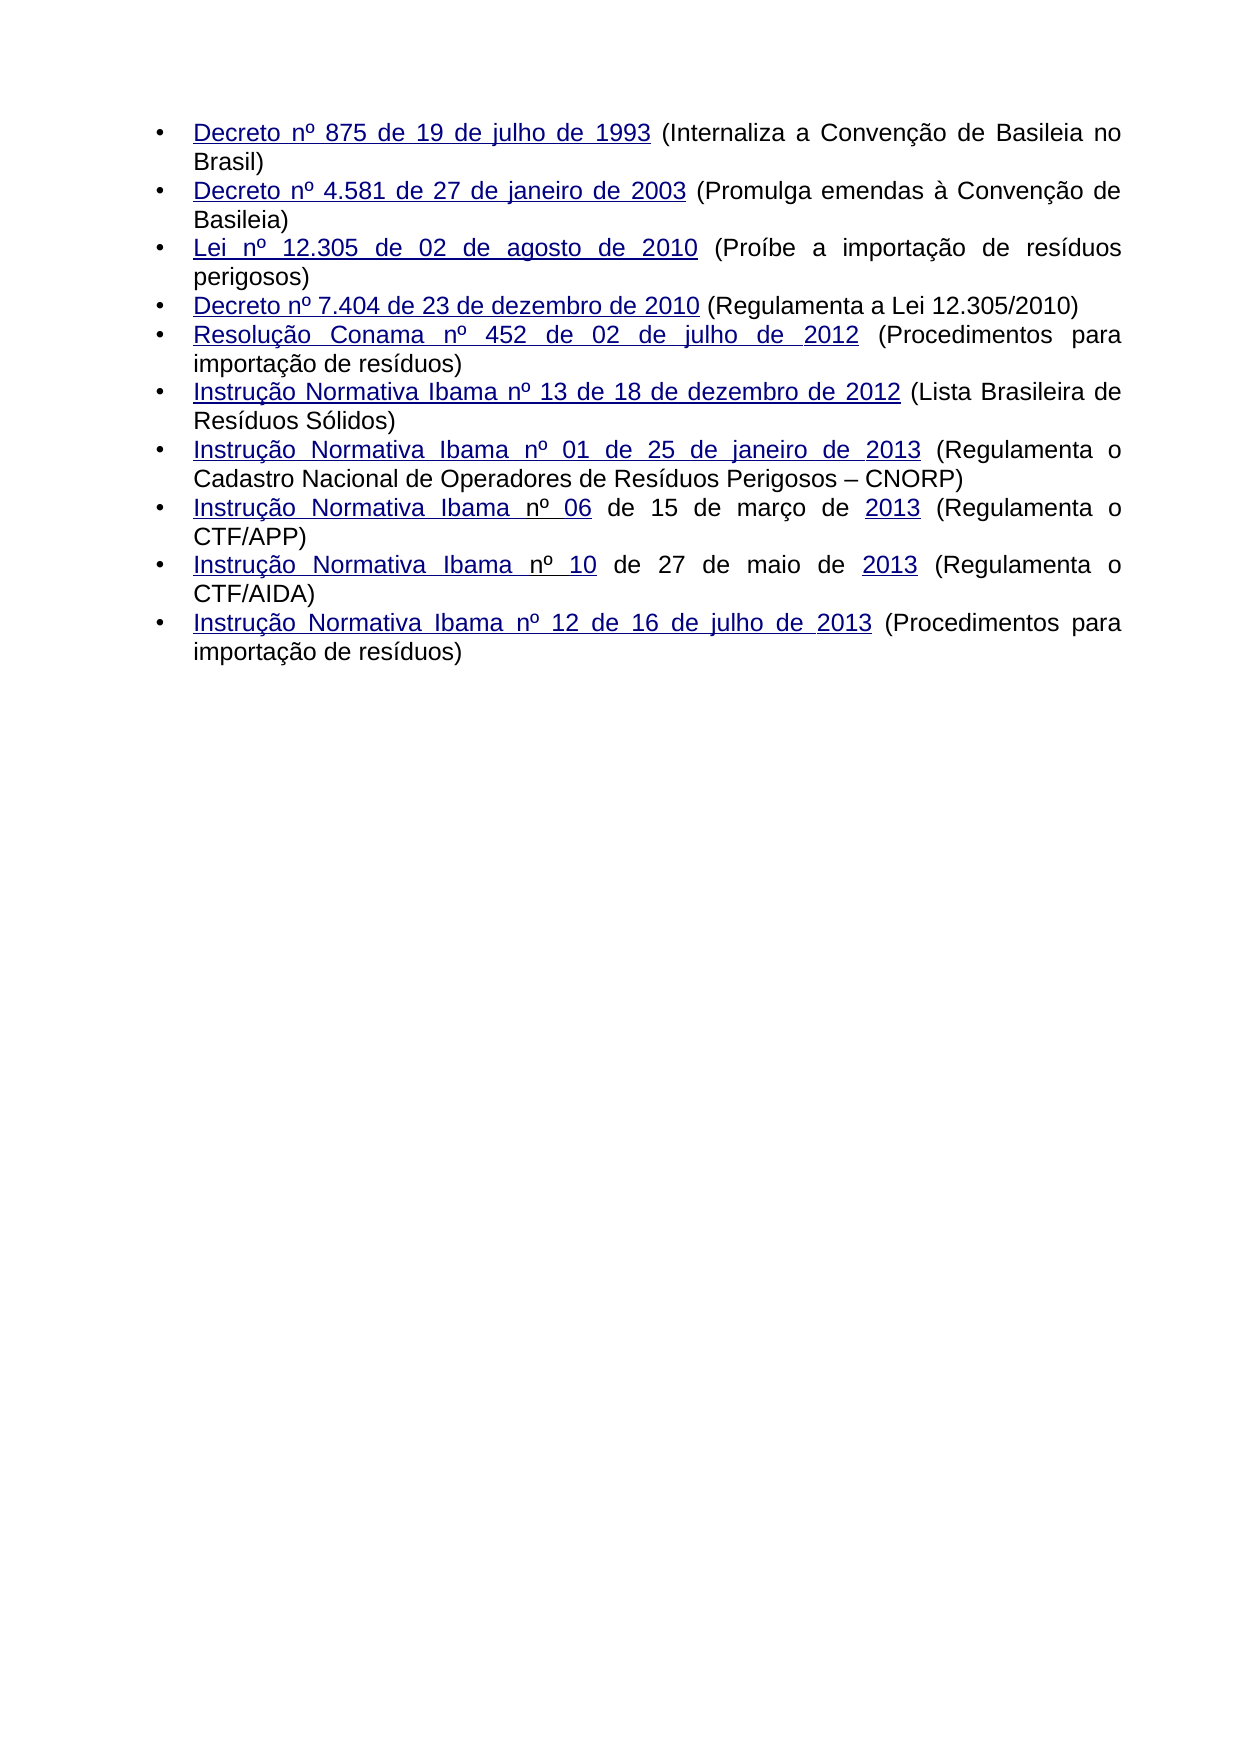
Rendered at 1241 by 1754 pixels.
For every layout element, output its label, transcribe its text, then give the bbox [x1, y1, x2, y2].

list Instrução Normativa Ibama nº 01 de 25 de janeiro de 2013 (Regulamenta o Cadastro Nacional de Operadores de Resíduos Perigosos – CNORP) [156, 435, 1122, 493]
list Instrução Normativa Ibama nº 13 de 18 de dezembro de 2012 (Lista Brasileira de Resíduos Sólidos) [156, 377, 1122, 435]
list Lei nº 12.305 de 02 de agosto de 2010 (Proíbe a importação de resíduos perigosos) [156, 233, 1122, 291]
list Decreto nº 7.404 de 23 de dezembro de 2010 (Regulamenta a Lei 12.305/2010) [156, 291, 1122, 320]
list Decreto nº 875 de 19 de julho de 1993 (Internaliza a Convenção de Basileia no Brasil) [156, 118, 1122, 176]
list Decreto nº 4.581 de 27 de janeiro de 2003 (Promulga emendas à Convenção de Basileia) [156, 176, 1122, 233]
list Instrução Normativa Ibama nº 12 de 16 de julho de 2013 (Procedimentos para importação de resíduos) [156, 608, 1122, 665]
list Resolução Conama nº 452 de 02 de julho de 2012 (Procedimentos para importação de resíduos) [156, 320, 1122, 377]
list Instrução Normativa Ibama nº 10 de 27 de maio de 2013 (Regulamenta o CTF/AIDA) [156, 550, 1122, 608]
list Instrução Normativa Ibama nº 06 de 15 de março de 2013 (Regulamenta o CTF/APP) [156, 493, 1122, 550]
